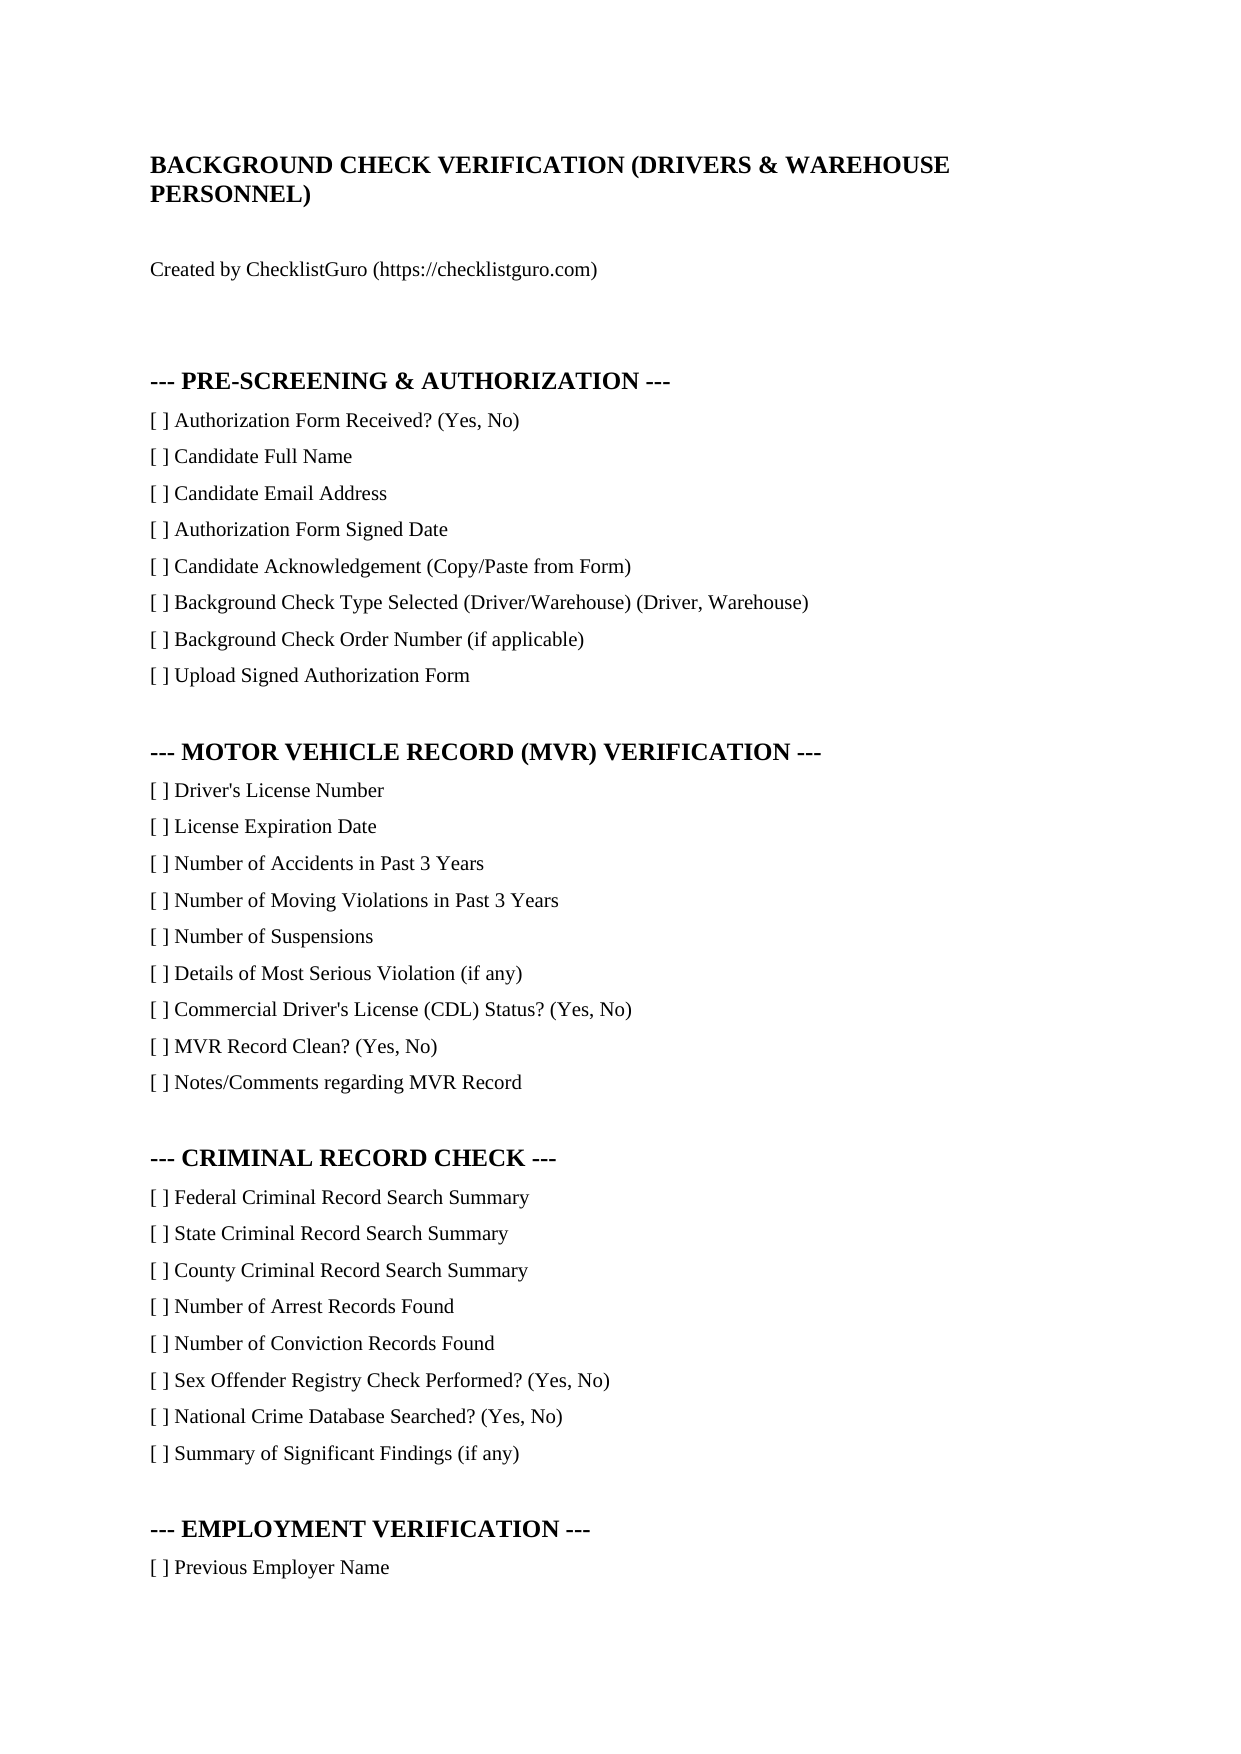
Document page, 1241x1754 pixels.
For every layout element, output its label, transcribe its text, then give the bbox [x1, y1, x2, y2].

text --- EMPLOYMENT VERIFICATION --- [150, 1514, 1090, 1542]
text [ ] Details of Most Serious Violation (if any) [150, 961, 1090, 985]
text [ ] Authorization Form Signed Date [150, 517, 1090, 541]
text --- MOTOR VEHICLE RECORD (MVR) VERIFICATION --- [150, 737, 1090, 765]
text [ ] License Expiration Date [150, 814, 1090, 838]
text [ ] National Crime Database Searched? (Yes, No) [150, 1404, 1090, 1428]
text [ ] Number of Conviction Records Found [150, 1331, 1090, 1355]
text [ ] Background Check Type Selected (Driver/Warehouse) (Driver, Warehouse) [150, 590, 1090, 614]
text [ ] Sex Offender Registry Check Performed? (Yes, No) [150, 1367, 1090, 1392]
text [ ] Number of Suspensions [150, 924, 1090, 948]
text [ ] County Criminal Record Search Summary [150, 1258, 1090, 1282]
text [ ] Summary of Significant Findings (if any) [150, 1441, 1090, 1465]
text [ ] Commercial Driver's License (CDL) Status? (Yes, No) [150, 997, 1090, 1021]
text [ ] Candidate Full Name [150, 444, 1090, 468]
text [ ] Candidate Email Address [150, 481, 1090, 505]
text [ ] Candidate Acknowledgement (Copy/Paste from Form) [150, 554, 1090, 578]
text [ ] Authorization Form Received? (Yes, No) [150, 407, 1090, 432]
text BACKGROUND CHECK VERIFICATION (DRIVERS & WAREHOUSE PERSONNEL) [150, 150, 1090, 207]
text [ ] Number of Arrest Records Found [150, 1294, 1090, 1318]
text [ ] MVR Record Clean? (Yes, No) [150, 1034, 1090, 1058]
text [ ] Number of Moving Violations in Past 3 Years [150, 887, 1090, 912]
text --- PRE-SCREENING & AUTHORIZATION --- [150, 366, 1090, 395]
text [ ] State Criminal Record Search Summary [150, 1221, 1090, 1245]
text --- CRIMINAL RECORD CHECK --- [150, 1143, 1090, 1172]
text [ ] Upload Signed Authorization Form [150, 663, 1090, 687]
text Created by ChecklistGuro (https://checklistguro.com) [150, 257, 1090, 281]
text [ ] Previous Employer Name [150, 1555, 1090, 1579]
text [ ] Driver's License Number [150, 778, 1090, 802]
text [ ] Background Check Order Number (if applicable) [150, 627, 1090, 651]
text [ ] Number of Accidents in Past 3 Years [150, 851, 1090, 875]
text [ ] Notes/Comments regarding MVR Record [150, 1070, 1090, 1094]
text [ ] Federal Criminal Record Search Summary [150, 1185, 1090, 1209]
